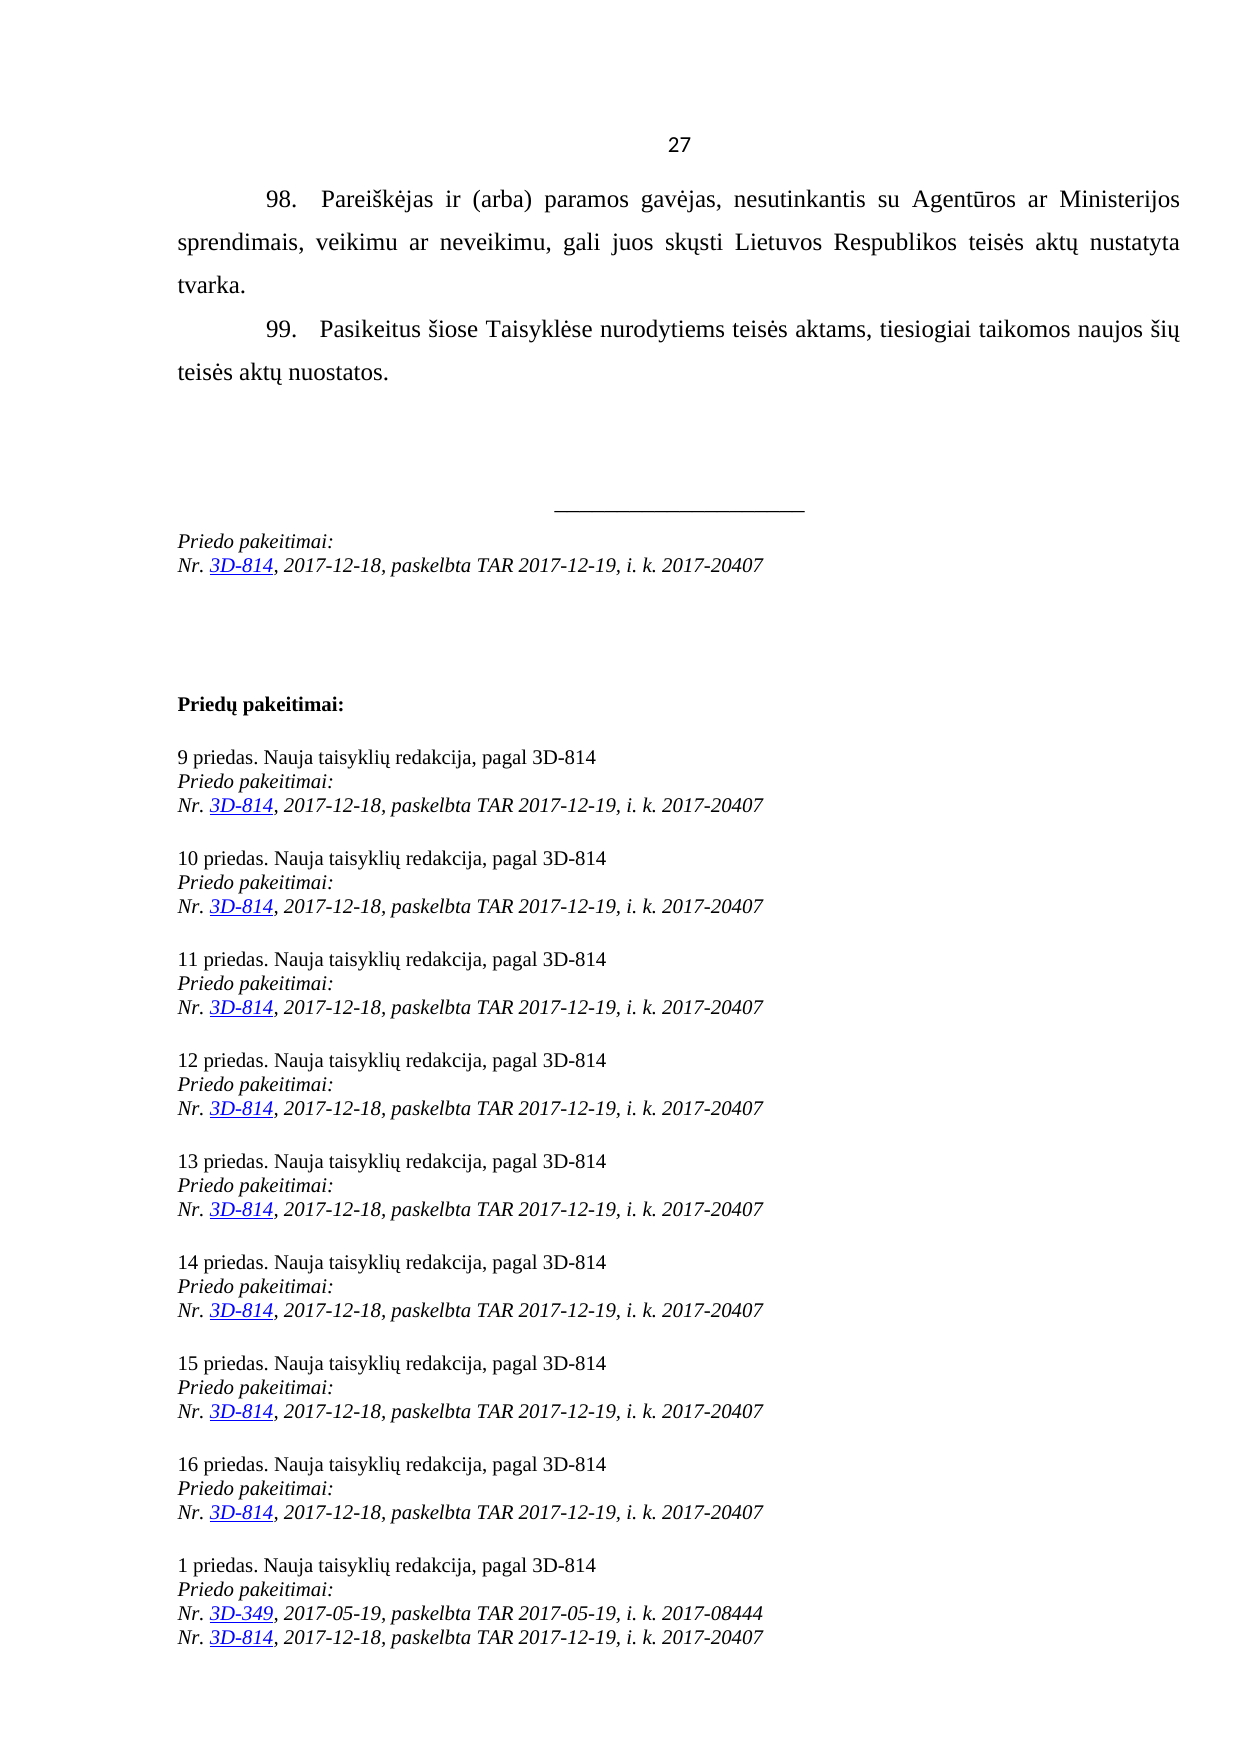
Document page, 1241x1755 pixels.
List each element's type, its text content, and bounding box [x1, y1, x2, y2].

text Priedo pakeitimai: [177, 1375, 1181, 1399]
text Nr. 3D-349, 2017-05-19, paskelbta TAR 2017-05-19, i. k. 2017-08444 [177, 1601, 1181, 1625]
text Nr. 3D-814, 2017-12-18, paskelbta TAR 2017-12-19, i. k. 2017-20407 [177, 793, 1181, 817]
text 10 priedas. Nauja taisyklių redakcija, pagal 3D-814 [177, 846, 1181, 870]
text Priedo pakeitimai: [177, 1476, 1181, 1500]
text 1 priedas. Nauja taisyklių redakcija, pagal 3D-814 [177, 1553, 1181, 1577]
text 16 priedas. Nauja taisyklių redakcija, pagal 3D-814 [177, 1452, 1181, 1476]
text Priedų pakeitimai: [177, 692, 1181, 716]
text 13 priedas. Nauja taisyklių redakcija, pagal 3D-814 [177, 1149, 1181, 1173]
text Nr. 3D-814, 2017-12-18, paskelbta TAR 2017-12-19, i. k. 2017-20407 [177, 894, 1181, 918]
text Nr. 3D-814, 2017-12-18, paskelbta TAR 2017-12-19, i. k. 2017-20407 [177, 1500, 1181, 1524]
text Priedo pakeitimai: [177, 1072, 1181, 1096]
text 99. Pasikeitus šiose Taisyklėse nurodytiems teisės aktams, tiesiogiai taikomos naujos šių teisės aktų nuostatos. [177, 314, 1181, 386]
text ____________________ [177, 486, 1181, 515]
text Nr. 3D-814, 2017-12-18, paskelbta TAR 2017-12-19, i. k. 2017-20407 [177, 1096, 1181, 1120]
text Nr. 3D-814, 2017-12-18, paskelbta TAR 2017-12-19, i. k. 2017-20407 [177, 1197, 1181, 1221]
text Nr. 3D-814, 2017-12-18, paskelbta TAR 2017-12-19, i. k. 2017-20407 [177, 1625, 1181, 1649]
text 9 priedas. Nauja taisyklių redakcija, pagal 3D-814 [177, 745, 1181, 769]
text Priedo pakeitimai: [177, 1173, 1181, 1197]
text Nr. 3D-814, 2017-12-18, paskelbta TAR 2017-12-19, i. k. 2017-20407 [177, 995, 1181, 1019]
text 11 priedas. Nauja taisyklių redakcija, pagal 3D-814 [177, 947, 1181, 971]
text 15 priedas. Nauja taisyklių redakcija, pagal 3D-814 [177, 1351, 1181, 1375]
text Nr. 3D-814, 2017-12-18, paskelbta TAR 2017-12-19, i. k. 2017-20407 [177, 1298, 1181, 1322]
text Priedo pakeitimai: [177, 1577, 1181, 1601]
text Nr. 3D-814, 2017-12-18, paskelbta TAR 2017-12-19, i. k. 2017-20407 [177, 553, 1181, 577]
text Priedo pakeitimai: [177, 870, 1181, 894]
text Nr. 3D-814, 2017-12-18, paskelbta TAR 2017-12-19, i. k. 2017-20407 [177, 1399, 1181, 1423]
text 12 priedas. Nauja taisyklių redakcija, pagal 3D-814 [177, 1048, 1181, 1072]
text 14 priedas. Nauja taisyklių redakcija, pagal 3D-814 [177, 1250, 1181, 1274]
text Priedo pakeitimai: [177, 529, 1181, 553]
text Priedo pakeitimai: [177, 1274, 1181, 1298]
text Priedo pakeitimai: [177, 971, 1181, 995]
text 98. Pareiškėjas ir (arba) paramos gavėjas, nesutinkantis su Agentūros ar Ministerijos sprendimais, veikimu ar neveikimu, gali juos skųsti Lietuvos Respublikos teisės aktų nustatyta tvarka. [177, 184, 1181, 299]
text Priedo pakeitimai: [177, 769, 1181, 793]
